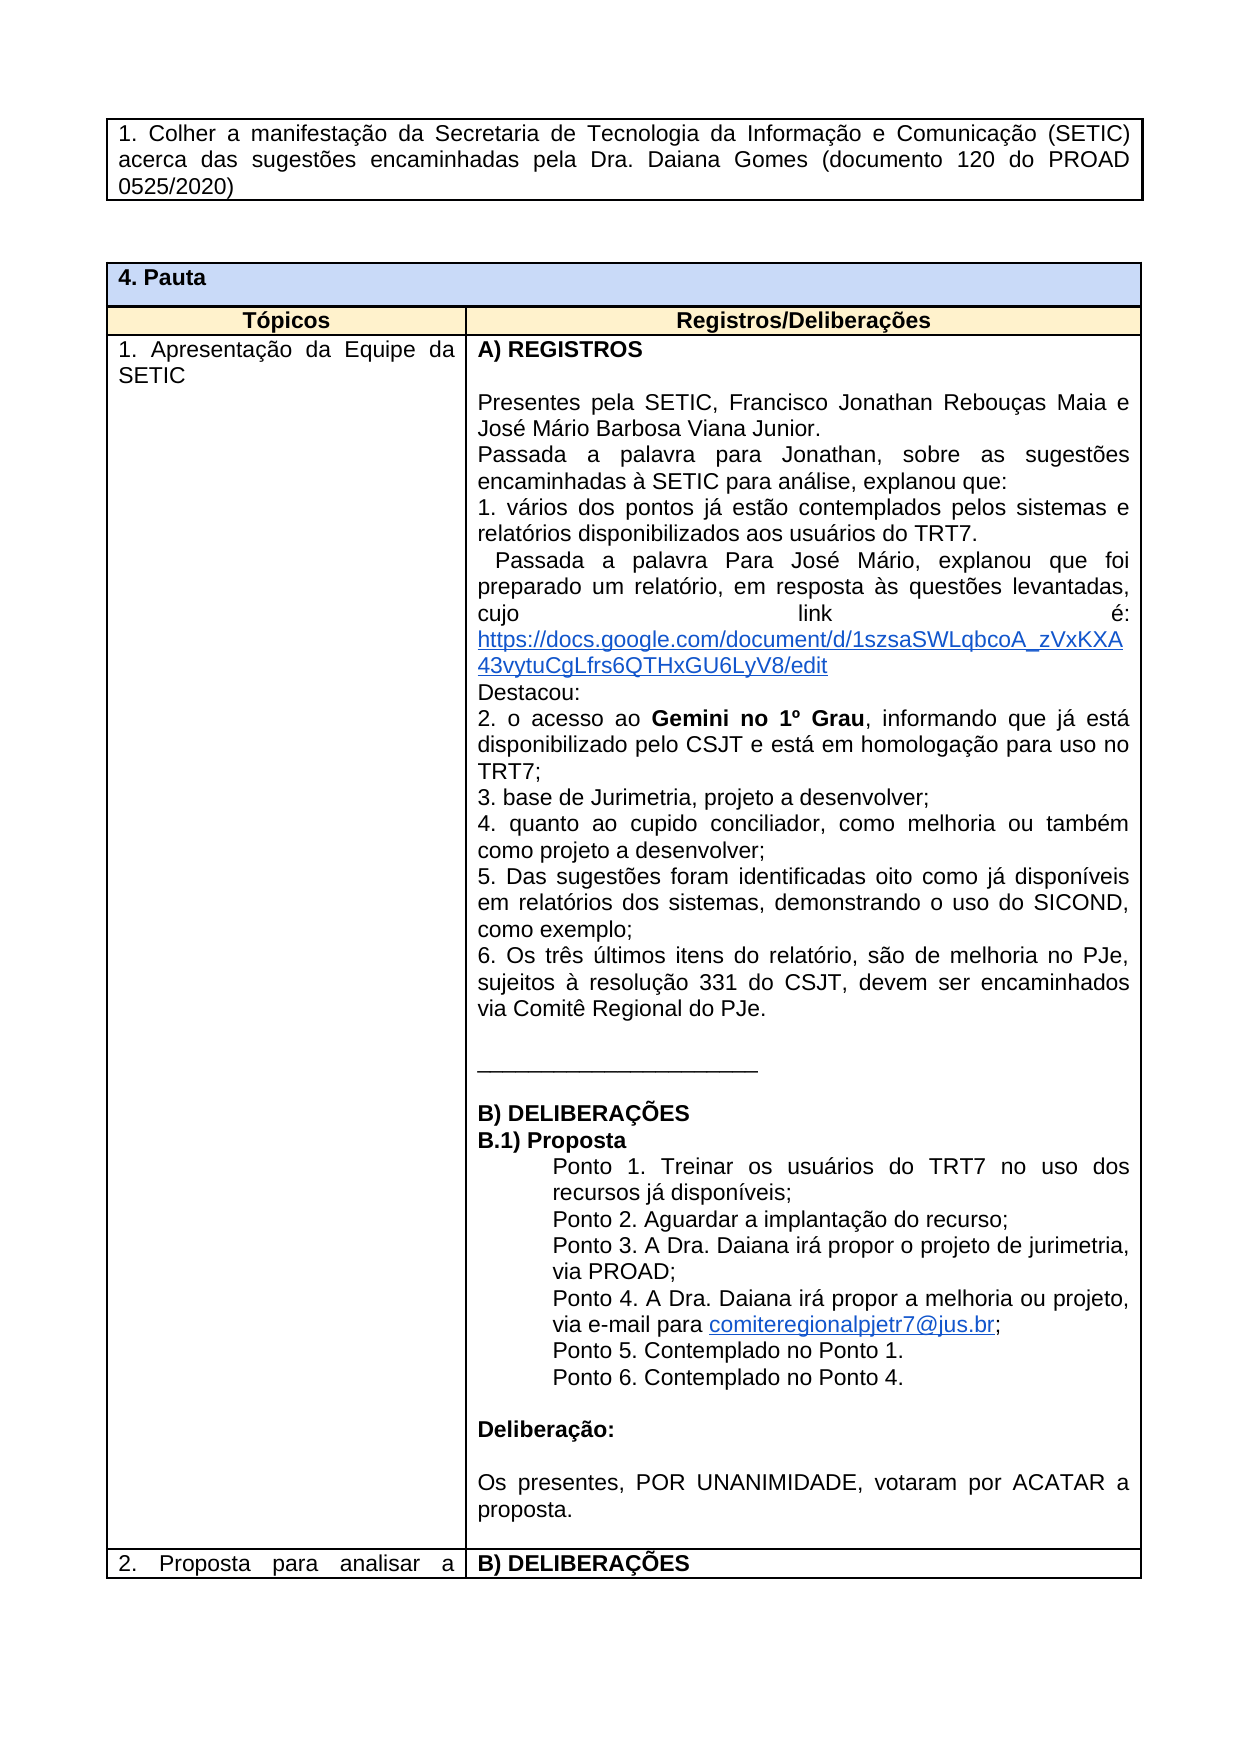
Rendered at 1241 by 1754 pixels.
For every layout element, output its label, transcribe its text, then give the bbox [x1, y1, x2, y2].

table_cell Registros/Deliberações [467, 308, 1140, 334]
table_cell A) REGISTROS Presentes pela SETIC, Francisco Jonathan Rebouças Maia e José Mário Barbosa Viana Junior. Passada a palavra para Jonathan, sobre as sugestões encaminhadas à SETIC para análise, explanou que: 1. vários dos pontos já estão contemplados pelos sistemas e relatórios disponibilizados aos usuários do TRT7. Passada a palavra Para José Mário, explanou que foi preparado um relatório, em resposta às questões levantadas, cujo link é: https://docs.google.com/document/d/1szsaSWLqbcoA_zVxKXA43vytuCgLfrs6QTHxGU6LyV8/edit Destacou: 2. o acesso ao Gemini no 1º Grau, informando que já está disponibilizado pelo CSJT e está em homologação para uso no TRT7; 3. base de Jurimetria, projeto a desenvolver; 4. quanto ao cupido conciliador, como melhoria ou também como projeto a desenvolver; 5. Das sugestões foram identificadas oito como já disponíveis em relatórios dos sistemas, demonstrando o uso do SICOND, como exemplo; 6. Os três últimos itens do relatório, são de melhoria no PJe, sujeitos à resolução 331 do CSJT, devem ser encaminhados via Comitê Regional do PJe. ______________________ B) DELIBERAÇÕES B.1) Proposta Ponto 1. Treinar os usuários do TRT7 no uso dos recursos já disponíveis; Ponto 2. Aguardar a implantação do recurso; Ponto 3. A Dra. Daiana irá propor o projeto de jurimetria, via PROAD; Ponto 4. A Dra. Daiana irá propor a melhoria ou projeto, via e-mail para comiteregionalpjetr7@jus.br; Ponto 5. Contemplado no Ponto 1. Ponto 6. Contemplado no Ponto 4. Deliberação: Os presentes, POR UNANIMIDADE, votaram por ACATAR a proposta. [467, 336, 1140, 1548]
table_cell 1. Colher a manifestação da Secretaria de Tecnologia da Informação e Comunicação (SETIC) acerca das sugestões encaminhadas pela Dra. Daiana Gomes (documento 120 do PROAD 0525/2020) [108, 120, 1141, 199]
table_cell 1. Apresentação da Equipe da SETIC [108, 336, 465, 1548]
table_header 4. Pauta [108, 264, 1140, 305]
table_cell 2. Proposta para analisar a [108, 1550, 465, 1577]
table_cell Tópicos [108, 308, 465, 334]
table_cell B) DELIBERAÇÕES [467, 1550, 1140, 1577]
